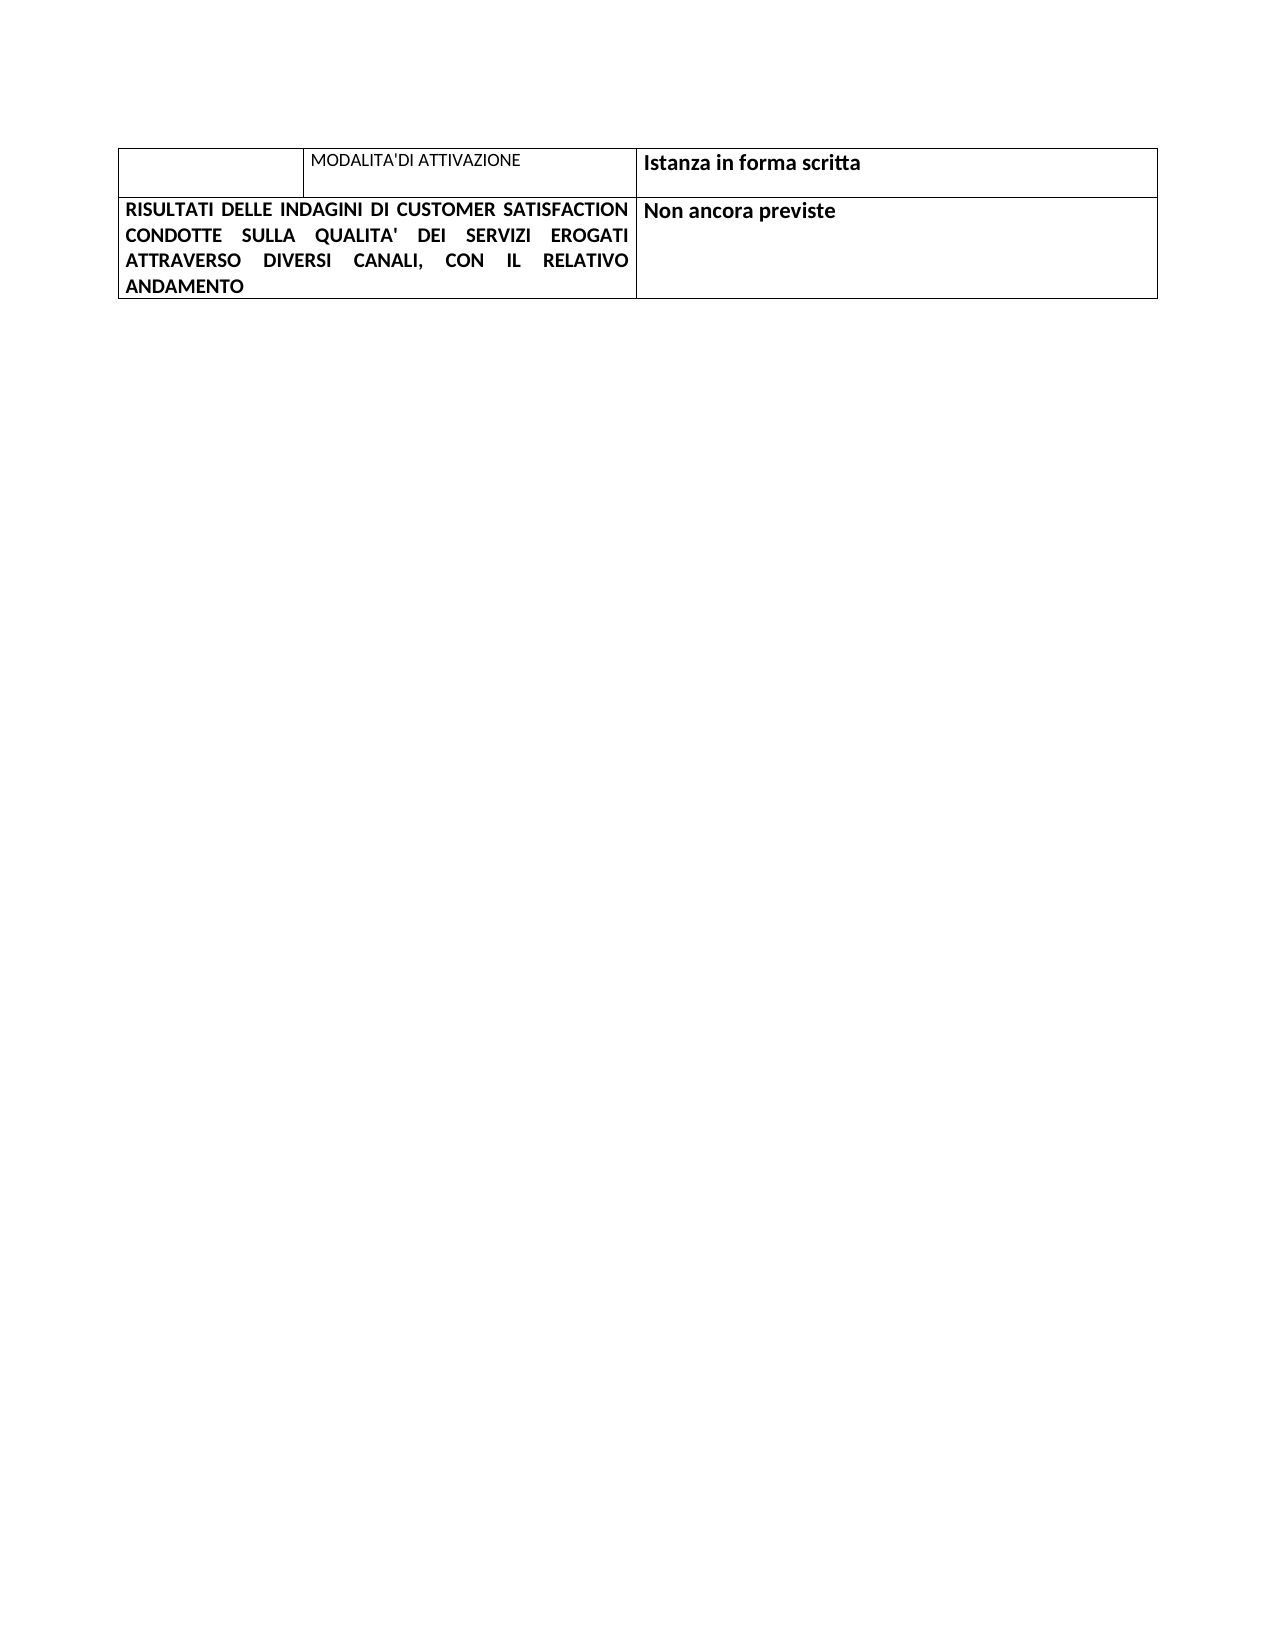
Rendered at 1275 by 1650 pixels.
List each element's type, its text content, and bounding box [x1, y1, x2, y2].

table_cell Non ancora previste [637, 198, 1157, 298]
table_cell Istanza in forma scritta [637, 149, 1157, 197]
table_cell [119, 149, 303, 197]
table_cell RISULTATI DELLE INDAGINI DI CUSTOMER SATISFACTION CONDOTTE SULLA QUALITA' DEI SERVIZI EROGATI ATTRAVERSO DIVERSI CANALI, CON IL RELATIVO ANDAMENTO [119, 198, 636, 298]
table_cell MODALITA'DI ATTIVAZIONE [304, 149, 636, 197]
